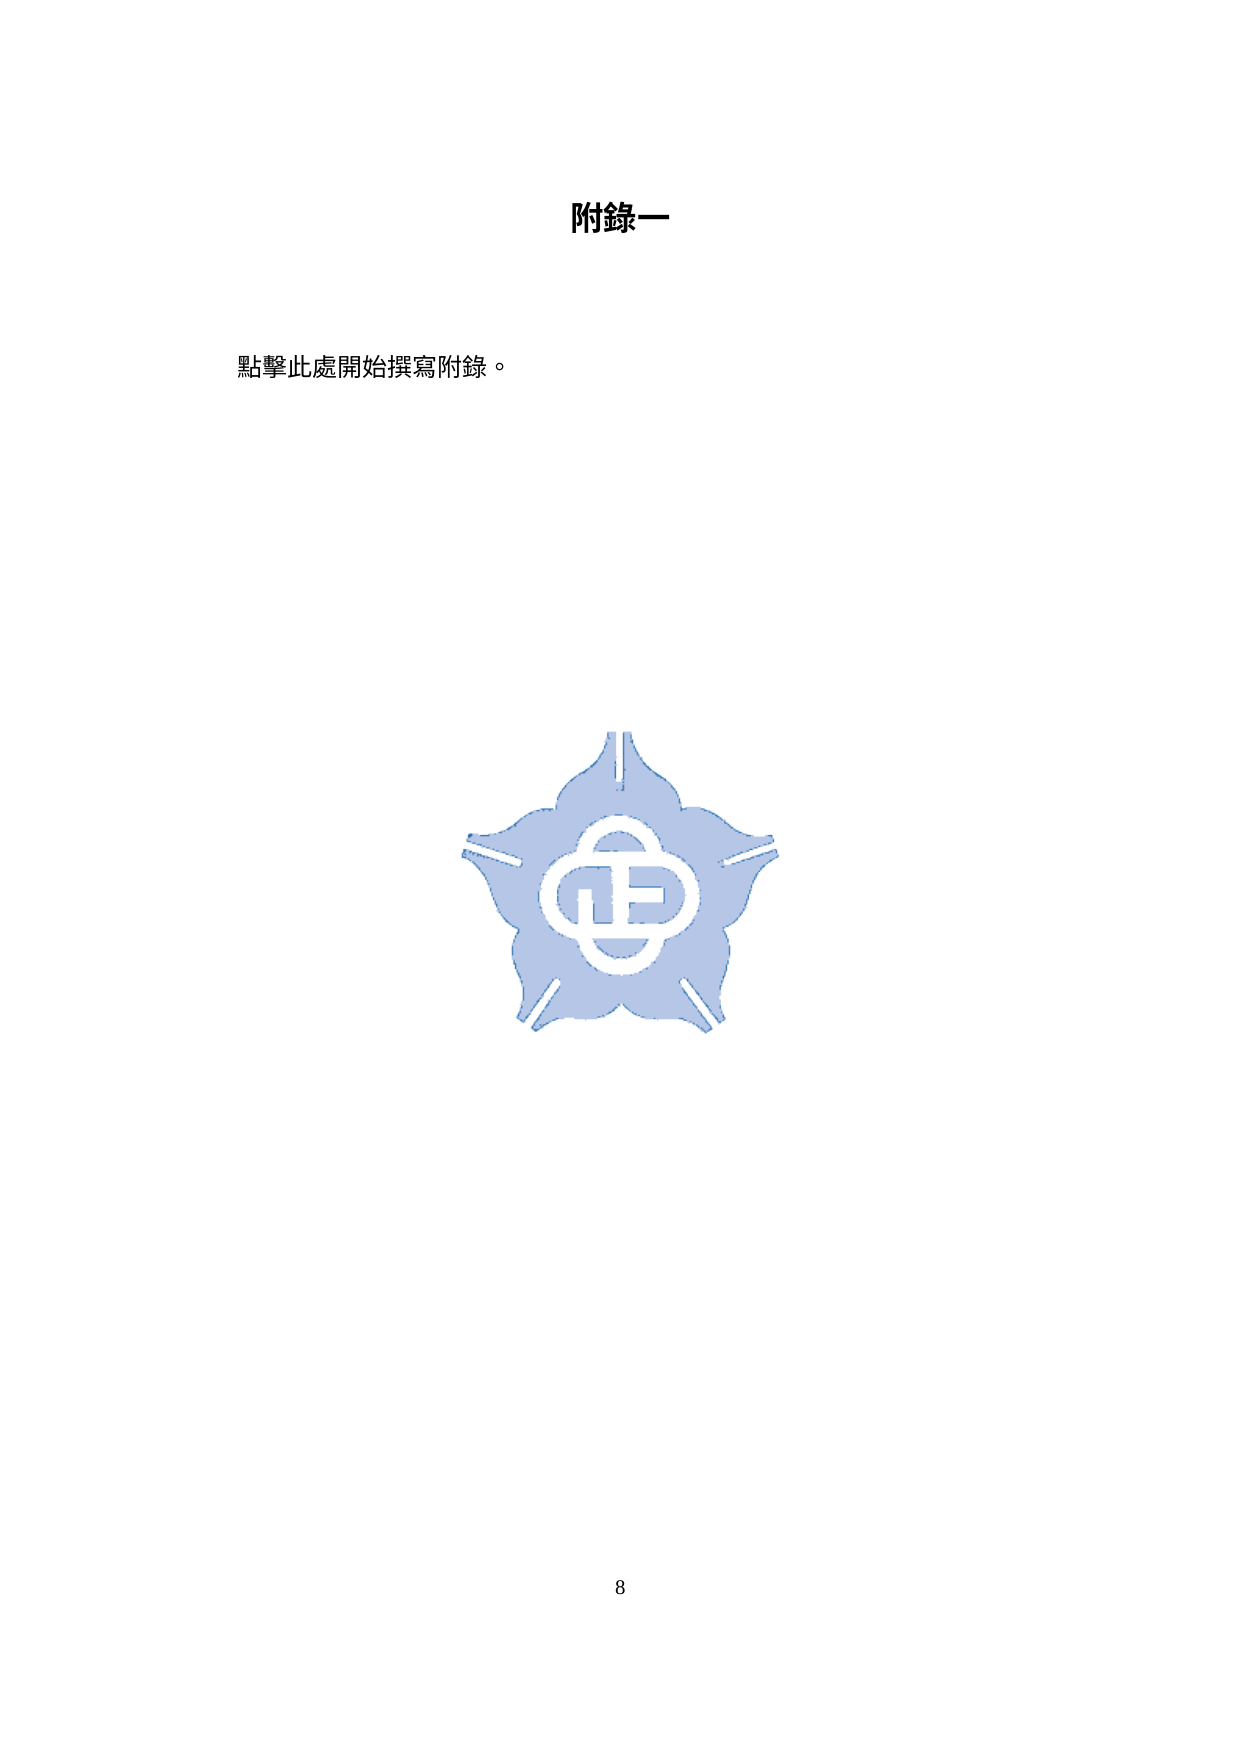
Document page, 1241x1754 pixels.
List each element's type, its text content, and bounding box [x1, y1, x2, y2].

text 附錄一 [187, 175, 1053, 237]
text 點擊此處開始撰寫附錄。 [187, 324, 1053, 386]
